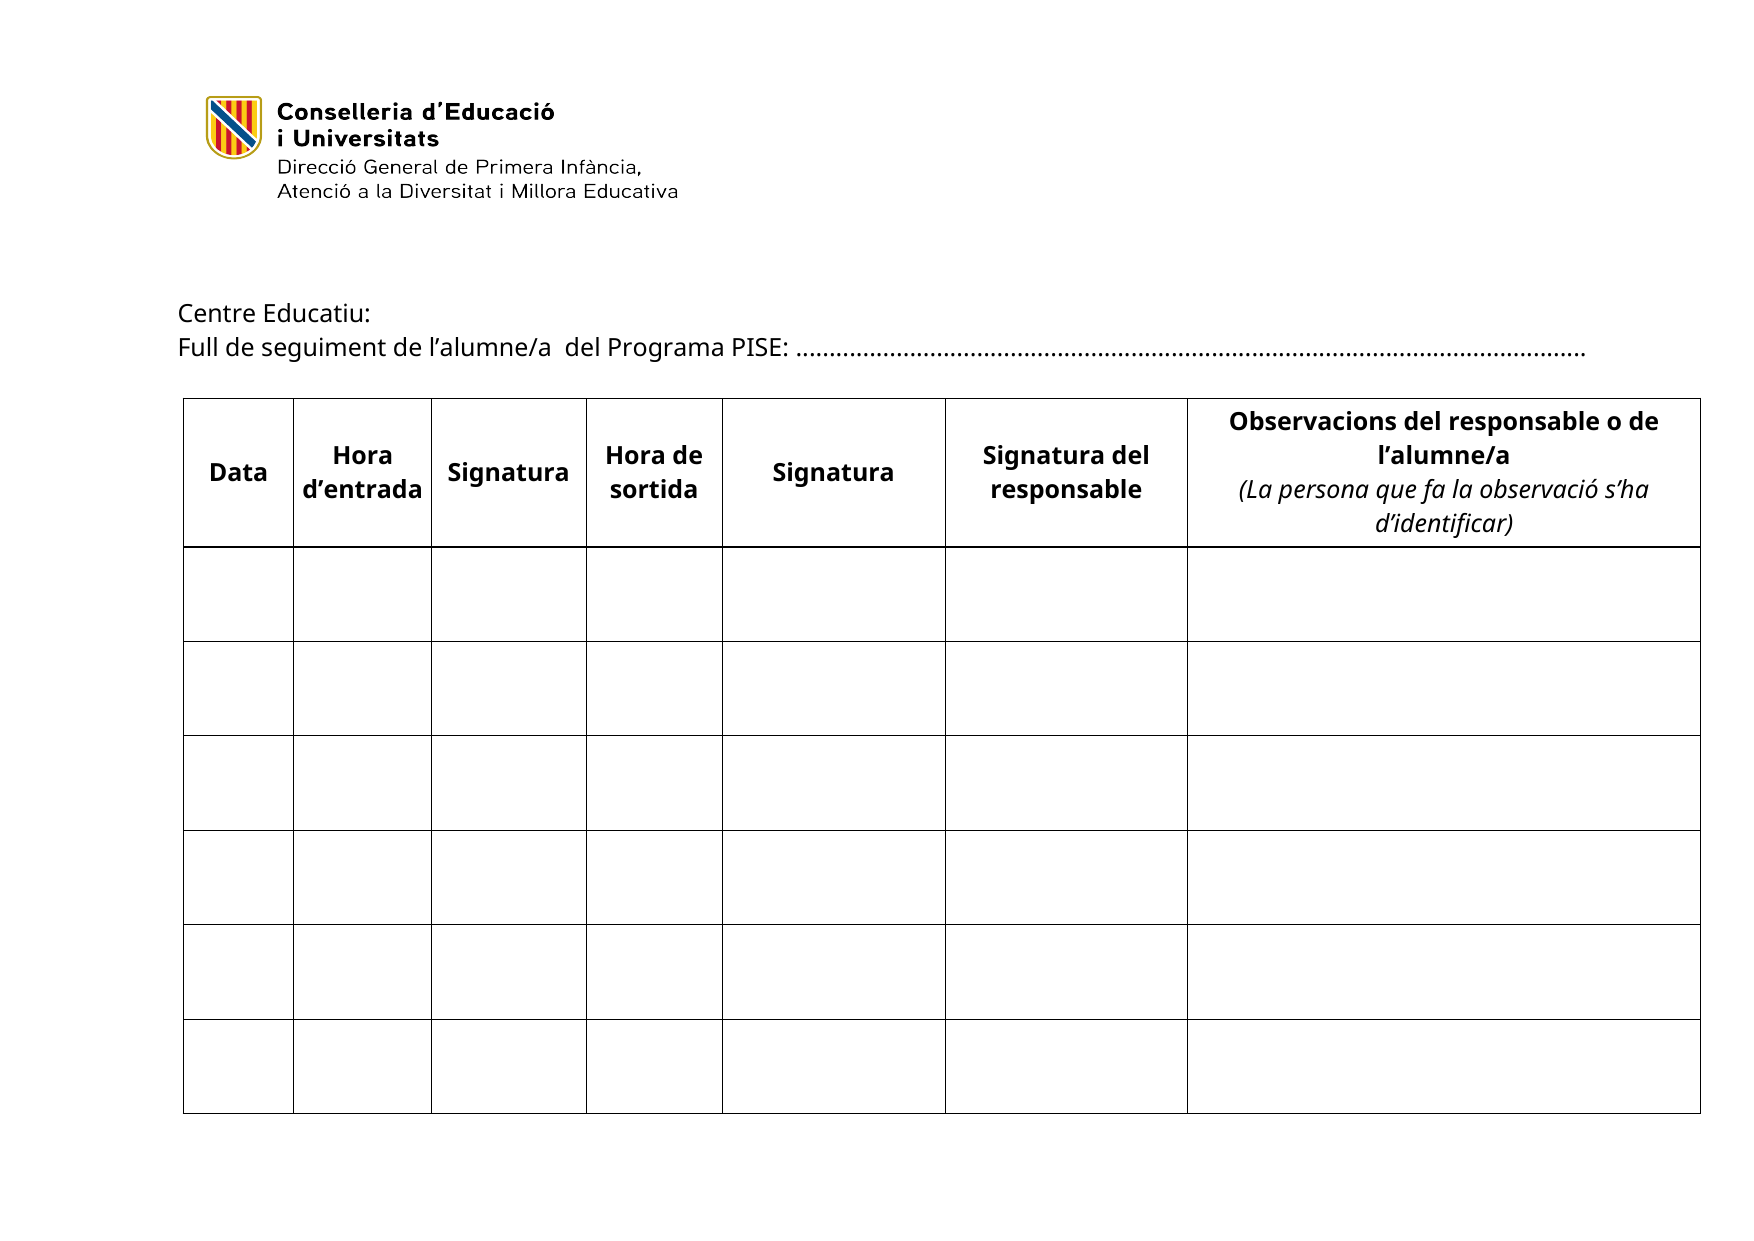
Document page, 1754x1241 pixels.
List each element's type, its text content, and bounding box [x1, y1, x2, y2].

table_cell [432, 1020, 586, 1113]
table_cell [723, 925, 945, 1019]
table_cell [587, 642, 722, 735]
table_cell [723, 831, 945, 924]
table_cell [294, 831, 431, 924]
table_cell [946, 642, 1187, 735]
table_cell [294, 925, 431, 1019]
table_header Observacions del responsable o de l’alumne/a (La persona que fa la observació s’ha d’identificar) [1188, 399, 1700, 546]
table_cell [1188, 1020, 1700, 1113]
table_cell [723, 1020, 945, 1113]
table_cell [723, 548, 945, 641]
table_cell [723, 642, 945, 735]
table_header Hora d’entrada [294, 399, 431, 546]
table_cell [587, 925, 722, 1019]
table_cell [184, 925, 293, 1019]
text Full de seguiment de l’alumne/a del Programa PISE: ...................................................................................................................... [177, 329, 1636, 363]
table_cell [1188, 642, 1700, 735]
table_cell [946, 548, 1187, 641]
table_cell [946, 1020, 1187, 1113]
table_cell [432, 925, 586, 1019]
table_cell [184, 1020, 293, 1113]
table_header Data [184, 399, 293, 546]
table_cell [184, 736, 293, 830]
table_cell [1188, 548, 1700, 641]
table_cell [294, 548, 431, 641]
table_cell [1188, 831, 1700, 924]
table_cell [432, 736, 586, 830]
picture [192, 76, 691, 218]
table_cell [1188, 925, 1700, 1019]
table_cell [294, 736, 431, 830]
table_cell [587, 736, 722, 830]
table_cell [432, 548, 586, 641]
table_cell [1188, 736, 1700, 830]
table_header Signatura [432, 399, 586, 546]
table_header Hora de sortida [587, 399, 722, 546]
table_cell [184, 831, 293, 924]
table_cell [587, 1020, 722, 1113]
table_header Signatura del responsable [946, 399, 1187, 546]
table_header Signatura [723, 399, 945, 546]
table_cell [184, 548, 293, 641]
text Centre Educatiu: [177, 295, 1636, 329]
table_cell [587, 548, 722, 641]
table_cell [946, 925, 1187, 1019]
table_cell [184, 642, 293, 735]
table_cell [946, 831, 1187, 924]
table_cell [432, 831, 586, 924]
table_cell [587, 831, 722, 924]
table_cell [723, 736, 945, 830]
table_cell [946, 736, 1187, 830]
table_cell [294, 642, 431, 735]
table_cell [432, 642, 586, 735]
table_cell [294, 1020, 431, 1113]
